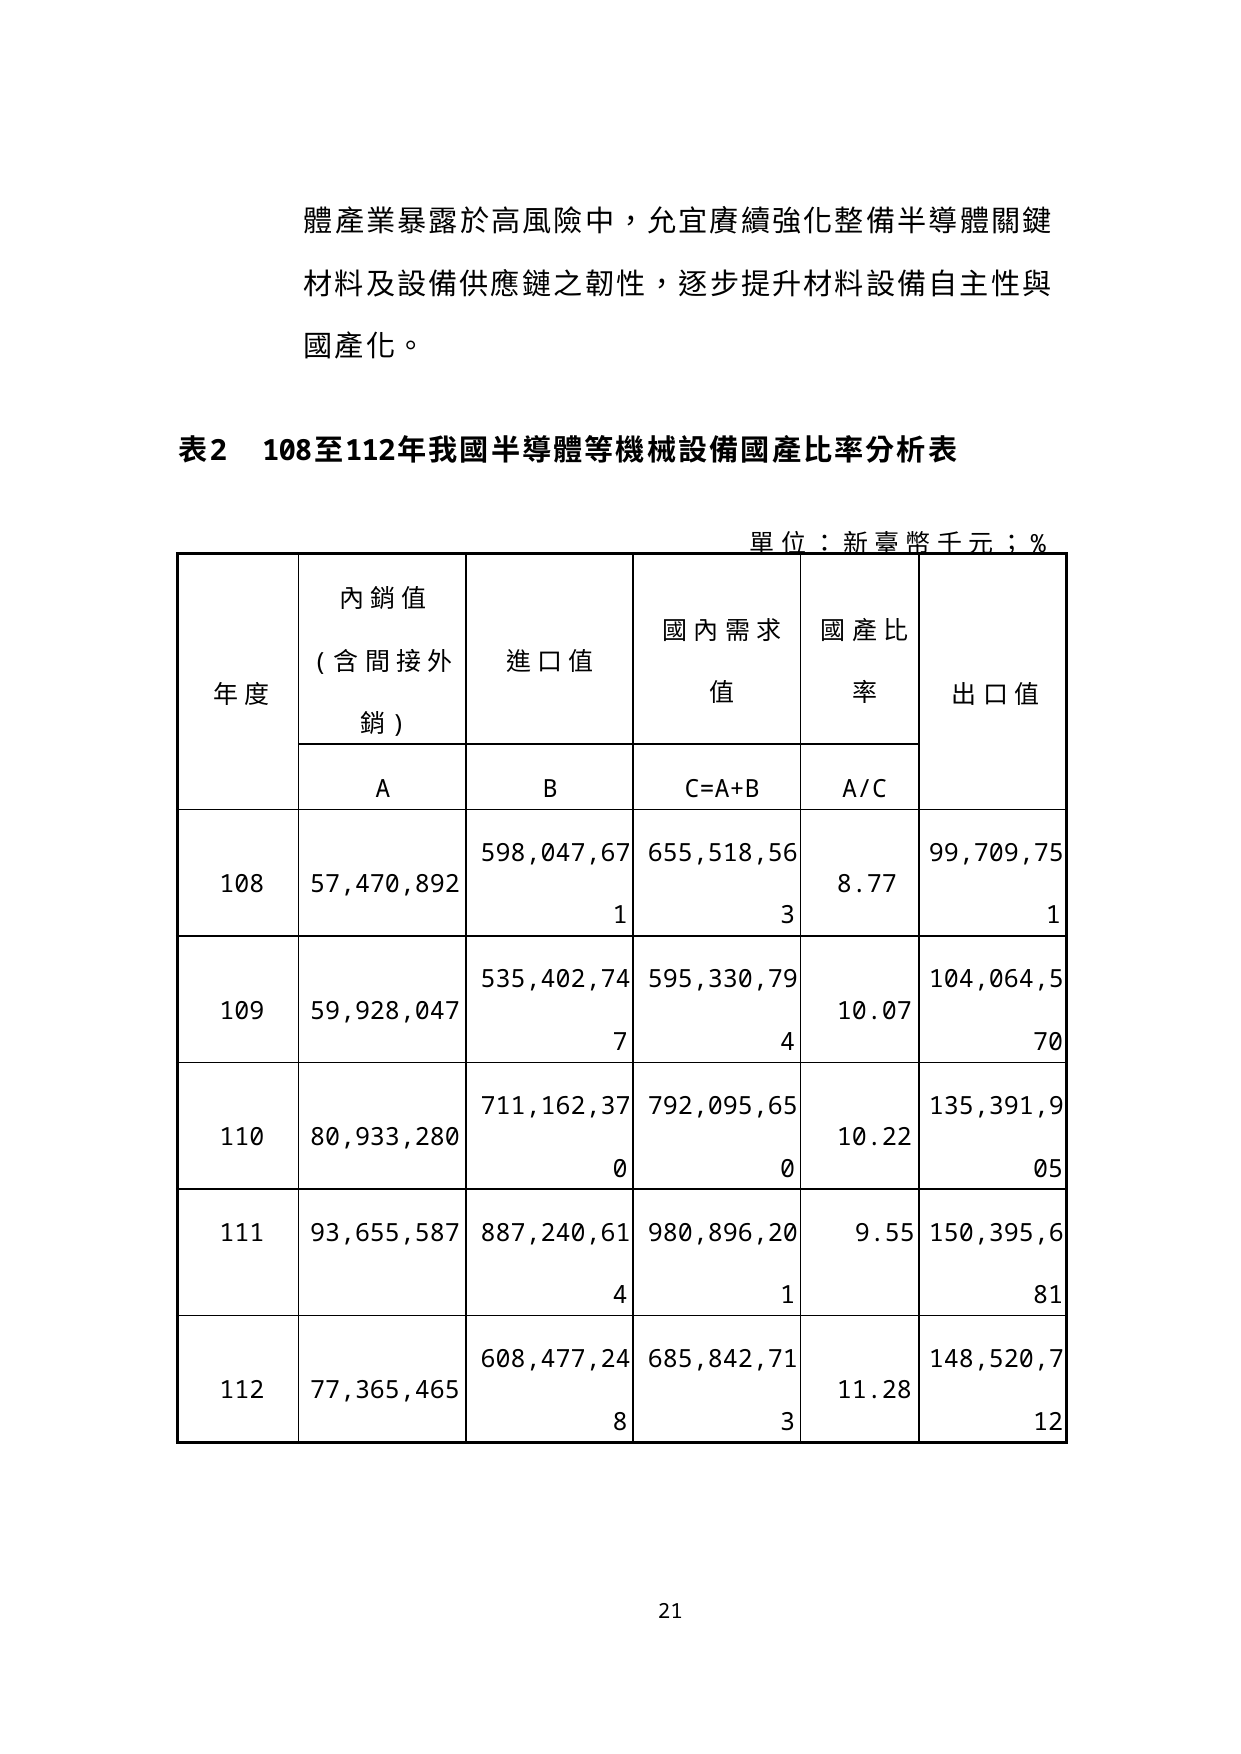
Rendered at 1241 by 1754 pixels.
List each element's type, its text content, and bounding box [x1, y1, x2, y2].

table_cell 10.07 [801, 937, 918, 1062]
table_cell 598,047,671 [467, 810, 632, 935]
table_cell 535,402,747 [467, 937, 632, 1062]
table_cell A [299, 745, 465, 808]
text 3.另依SEMI國際半導體產業協會統計，112年我國半導體材料需求約19,176百萬美元，占全球半導體材料市場銷售額之28.74%，並連續第14年成為全球半導體材料最大消費國。國內雖擁有完整之半導體產業鏈及研發能力，中下游半導體設計、製造、封測等專業分工且產業聚落完整，惟上游半導體材料仍多數需仰賴外商；又參據經濟部統計調查及財政部關務署進出口貿易等統計資料，112年度國內半導體設備需求為6,858億餘元，國產比率約占11.28%，雖較108至111年度提升，惟仍顯示國內半導體廠商尚多採用國外設備廠商之產品(詳表2)，且據財政部於113年8月間發布統計資料所示，112年度我國因持續開發高階新製程以保持技術領先，並擴大產能搶占市場份額，進口生產半導體等機械計196億美元，為全球排名第2大進口地區，僅次於中國大陸，過度仰賴海外設備及原料供給，恐使我國半導體產業暴露於高風險中，允宜賡續強化整備半導體關鍵材料及設備供應鏈之韌性，逐步提升材料設備自主性與國產化。 [266, 177, 1063, 365]
table_cell 57,470,892 [299, 810, 465, 935]
table_cell 104,064,570 [920, 937, 1065, 1062]
table_cell 792,095,650 [634, 1063, 800, 1188]
table_cell 108 [179, 810, 298, 935]
table_cell 77,365,465 [299, 1316, 465, 1441]
table_cell 980,896,201 [634, 1190, 800, 1315]
table_header 進口值 [467, 555, 632, 743]
table_cell B [467, 745, 632, 808]
table_cell 150,395,681 [920, 1190, 1065, 1315]
table_cell 8.77 [801, 810, 918, 935]
table_header 國產比率 [801, 555, 918, 743]
table_cell 111 [179, 1190, 298, 1315]
table_cell 9.55 [801, 1190, 918, 1315]
table_cell 595,330,794 [634, 937, 800, 1062]
table_cell 711,162,370 [467, 1063, 632, 1188]
table_cell 135,391,905 [920, 1063, 1065, 1188]
table_cell 887,240,614 [467, 1190, 632, 1315]
table_cell 10.22 [801, 1063, 918, 1188]
table_header 出口值 [920, 555, 1065, 808]
table_header 內銷值 (含間接外銷) [299, 555, 465, 743]
text 單位：新臺幣千元；% [133, 490, 1048, 552]
text 表2 108至112年我國半導體等機械設備國產比率分析表 [177, 365, 1181, 490]
table_header 國內需求值 [634, 555, 800, 743]
table_cell 93,655,587 [299, 1190, 465, 1315]
table_cell 655,518,563 [634, 810, 800, 935]
table_cell 608,477,248 [467, 1316, 632, 1441]
table_header 年度 [179, 555, 298, 808]
table_cell A/C [801, 745, 918, 808]
table_cell 59,928,047 [299, 937, 465, 1062]
table_cell 685,842,713 [634, 1316, 800, 1441]
table_cell 80,933,280 [299, 1063, 465, 1188]
table_cell 110 [179, 1063, 298, 1188]
table_cell 109 [179, 937, 298, 1062]
table_cell 99,709,751 [920, 810, 1065, 935]
table_cell 11.28 [801, 1316, 918, 1441]
table_cell 148,520,712 [920, 1316, 1065, 1441]
table_cell 112 [179, 1316, 298, 1441]
table_cell C=A+B [634, 745, 800, 808]
